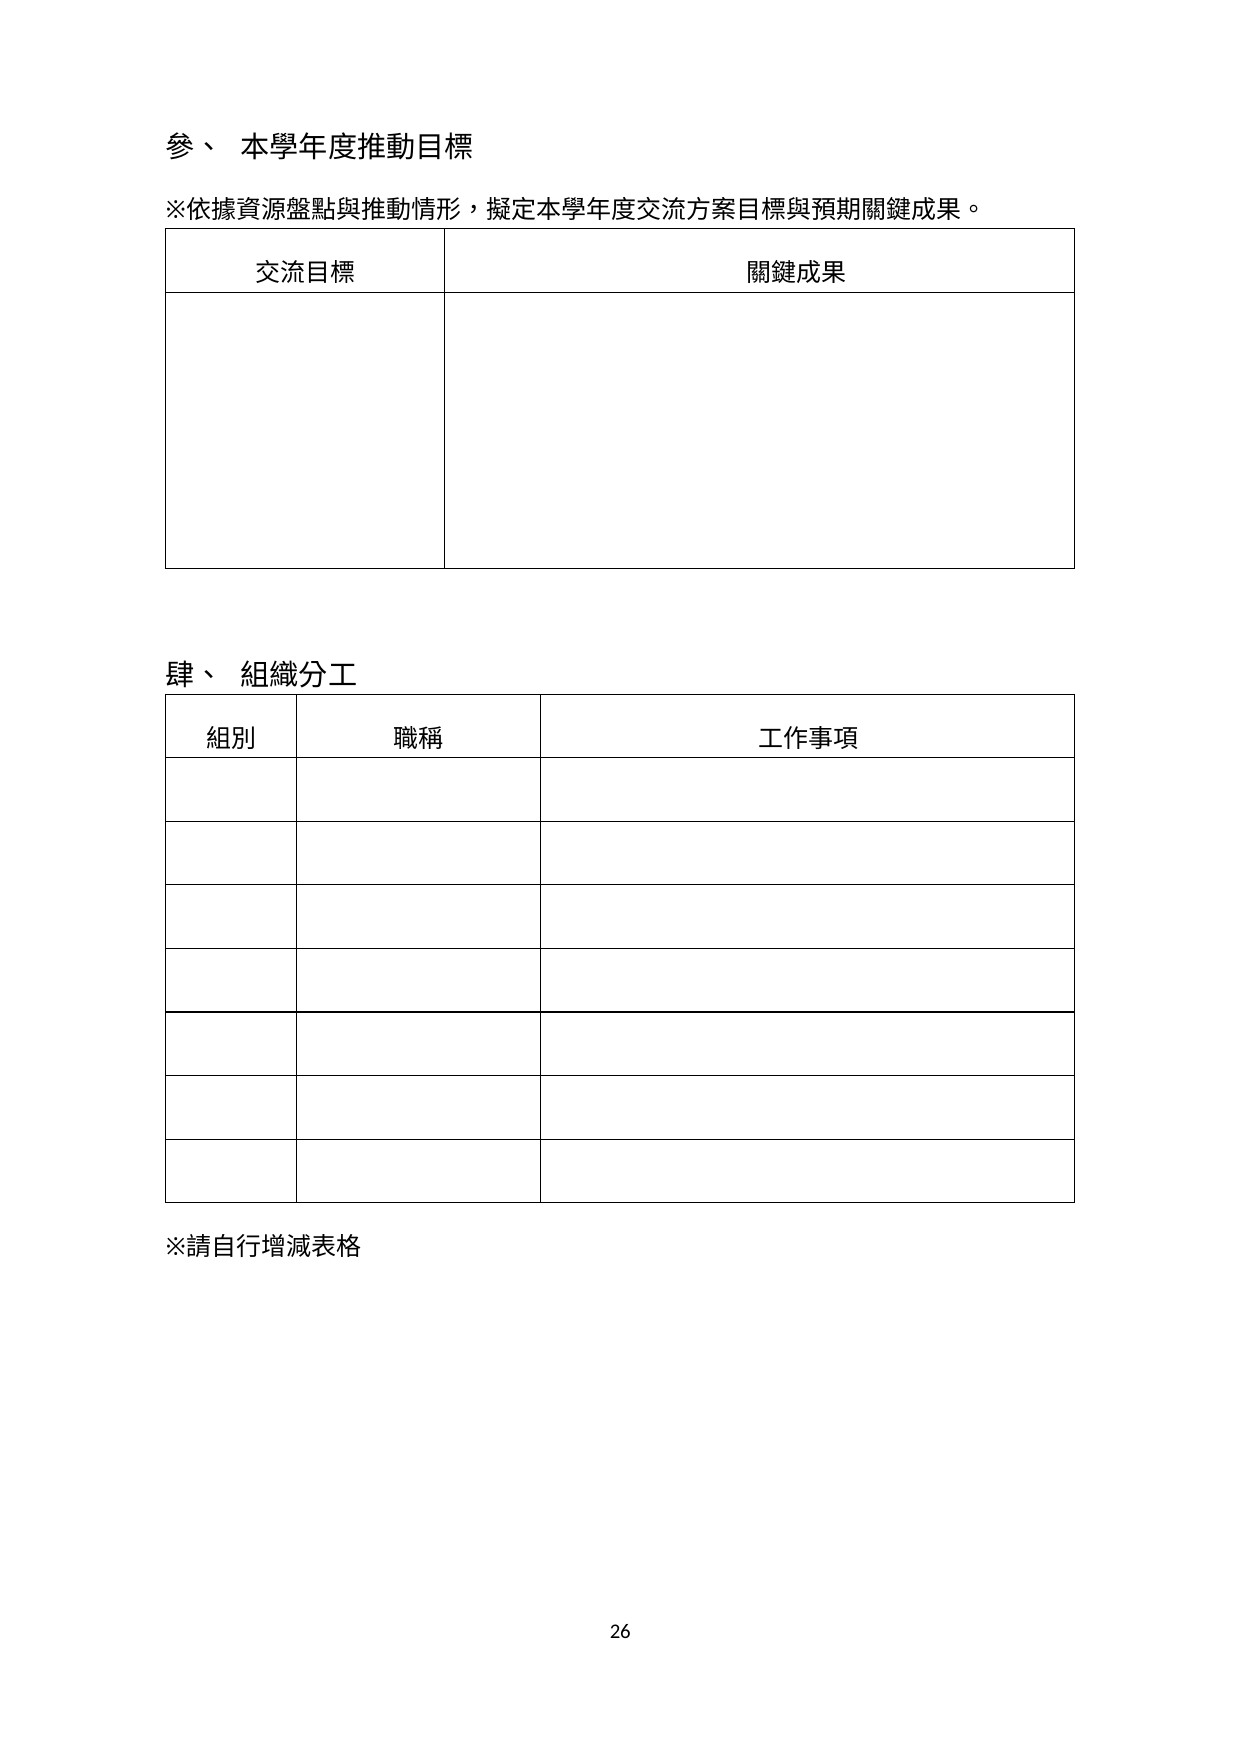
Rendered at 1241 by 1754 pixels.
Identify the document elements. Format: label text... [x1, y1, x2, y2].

table_cell [166, 1076, 296, 1138]
table_cell [166, 293, 444, 568]
table_cell [445, 293, 1074, 568]
table_cell [297, 822, 540, 884]
table_header 職稱 [297, 695, 540, 757]
list 組織分工 [165, 631, 1075, 694]
table_cell [166, 1140, 296, 1202]
table_cell [166, 822, 296, 884]
table_cell [541, 1076, 1074, 1138]
text ※依據資源盤點與推動情形，擬定本學年度交流方案目標與預期關鍵成果。 [165, 166, 1075, 228]
table_cell [297, 949, 540, 1011]
table_cell [541, 1140, 1074, 1202]
table_cell [297, 885, 540, 948]
table_cell [541, 822, 1074, 884]
table_cell [541, 885, 1074, 948]
table_header 關鍵成果 [445, 229, 1074, 292]
table_cell [166, 1013, 296, 1075]
table_cell [297, 1076, 540, 1138]
table_cell [541, 949, 1074, 1011]
table_header 工作事項 [541, 695, 1074, 757]
table_cell [166, 758, 296, 821]
table_header 交流目標 [166, 229, 444, 292]
table_cell [541, 1013, 1074, 1075]
table_cell [297, 1013, 540, 1075]
text ※請自行增減表格 [165, 1203, 1075, 1266]
table_cell [166, 885, 296, 948]
table_cell [297, 1140, 540, 1202]
table_cell [541, 758, 1074, 821]
table_cell [297, 758, 540, 821]
list 本學年度推動目標 [165, 103, 1075, 166]
table_cell [166, 949, 296, 1011]
table_header 組別 [166, 695, 296, 757]
